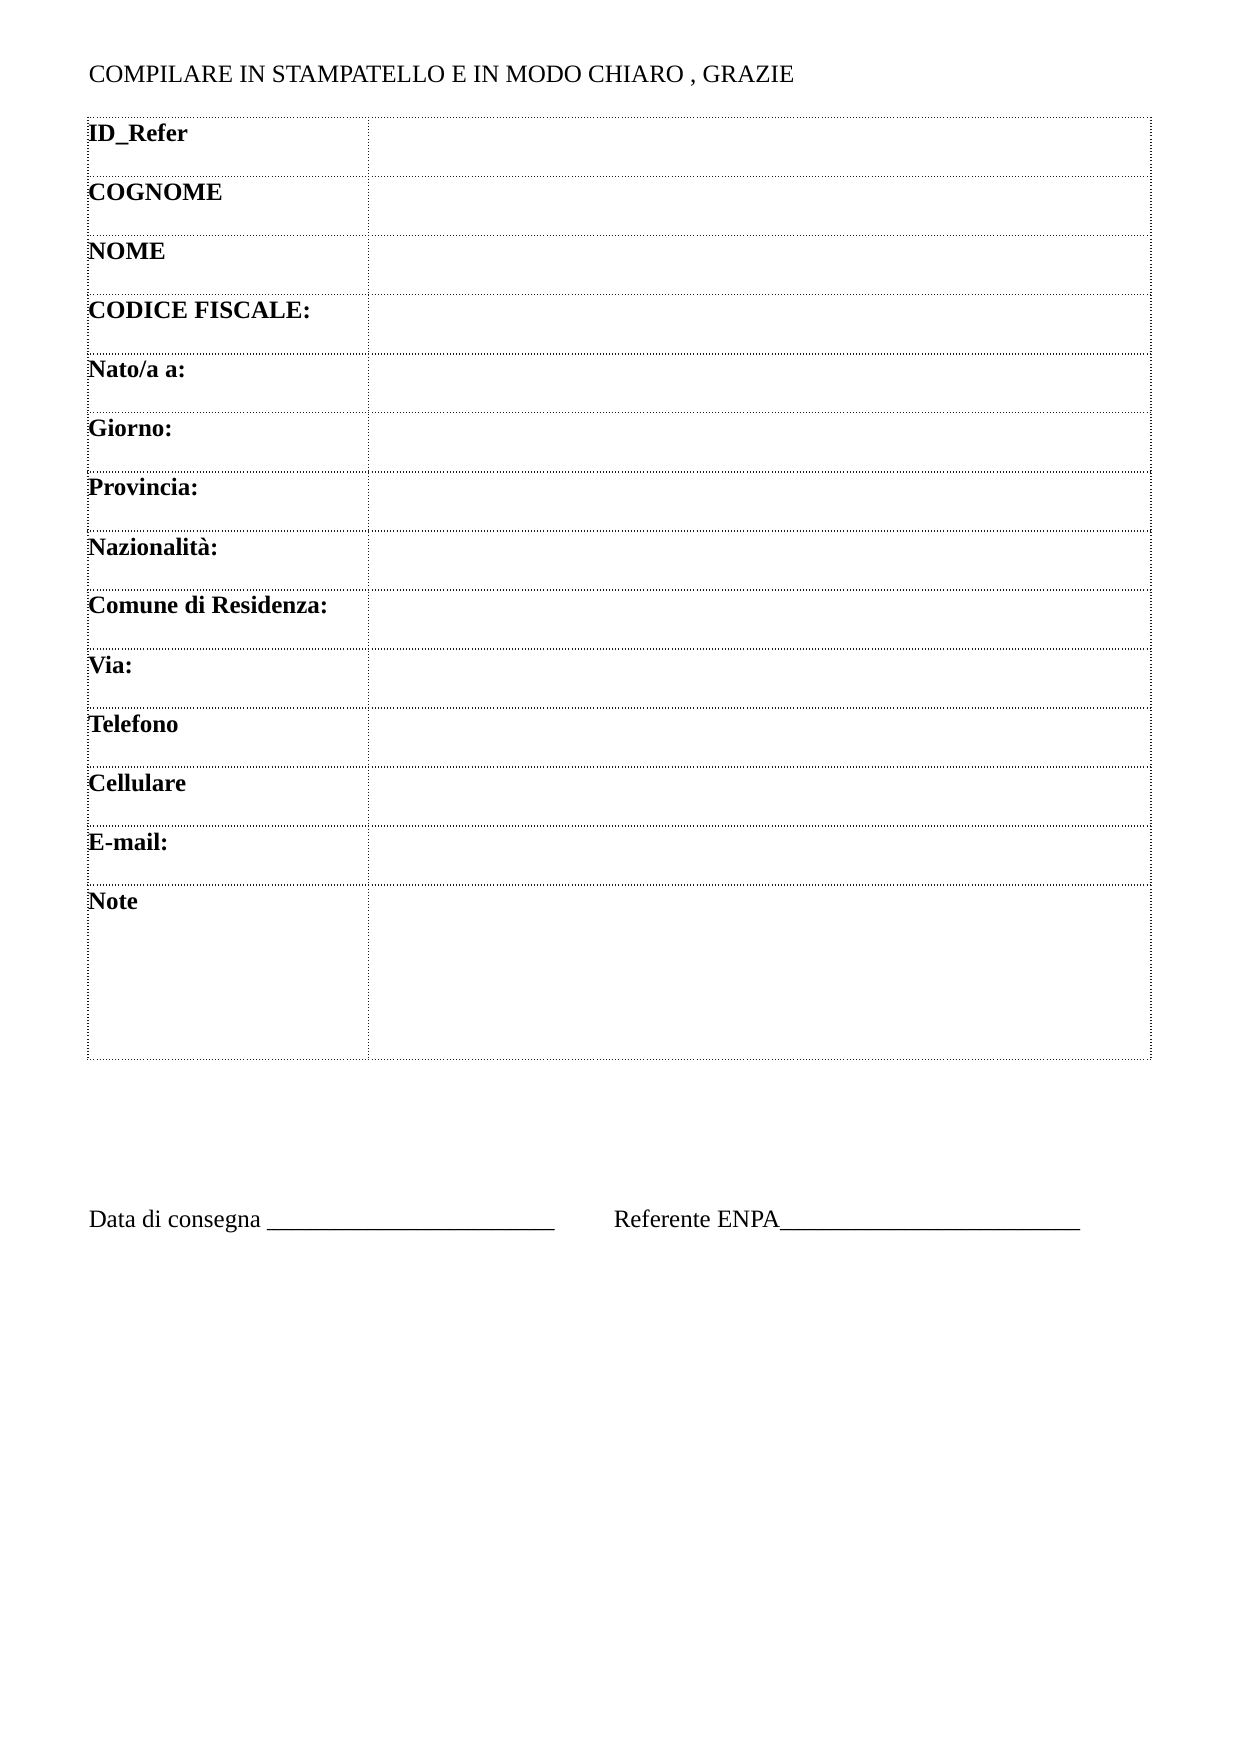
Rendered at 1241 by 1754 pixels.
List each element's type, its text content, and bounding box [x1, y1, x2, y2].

table_cell Giorno: [88, 412, 368, 471]
table_cell [368, 707, 1151, 766]
table_cell E-mail: [88, 825, 368, 884]
table_cell Telefono [88, 707, 368, 766]
table_cell [368, 471, 1151, 530]
table_cell NOME [88, 235, 368, 294]
table_cell [368, 884, 1151, 1058]
text Data di consegna _______________________ Referente ENPA________________________ [88, 1204, 1152, 1232]
table_cell [368, 648, 1151, 707]
table_cell [368, 589, 1151, 648]
table_cell [368, 766, 1151, 825]
table_cell [368, 412, 1151, 471]
table_header ID_Refer [88, 117, 368, 176]
table_cell Nato/a a: [88, 353, 368, 412]
table_cell [368, 825, 1151, 884]
table_cell Provincia: [88, 471, 368, 530]
table_cell Nazionalità: [88, 530, 368, 589]
table_cell [368, 530, 1151, 589]
table_cell Note [88, 884, 368, 1058]
table_cell Via: [88, 648, 368, 707]
table_cell [368, 294, 1151, 353]
table_cell Comune di Residenza: [88, 589, 368, 648]
table_cell Cellulare [88, 766, 368, 825]
table_cell [368, 353, 1151, 412]
table_header [368, 117, 1151, 176]
table_cell [368, 235, 1151, 294]
table_cell CODICE FISCALE: [88, 294, 368, 353]
text COMPILARE IN STAMPATELLO E IN MODO CHIARO , GRAZIE [88, 59, 1152, 88]
table_cell COGNOME [88, 176, 368, 235]
table_cell [368, 176, 1151, 235]
